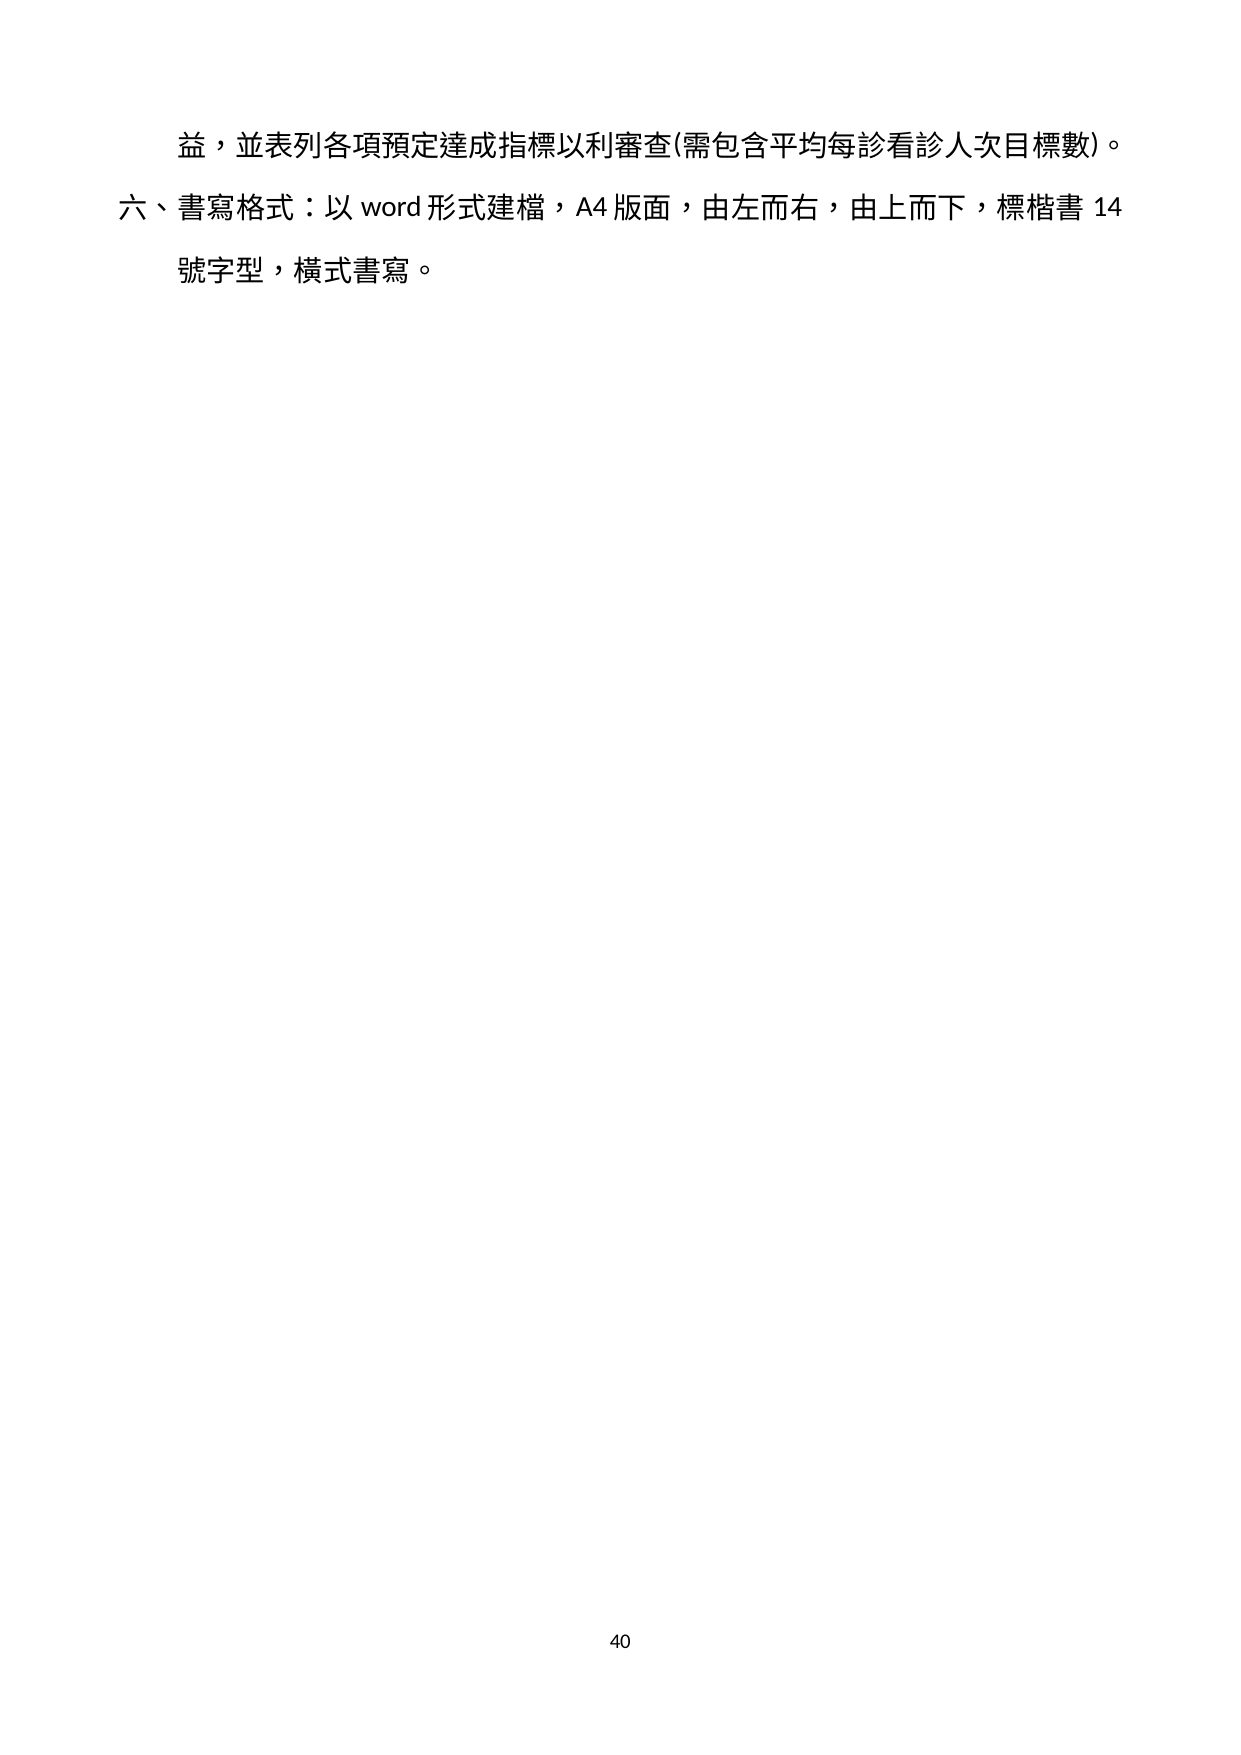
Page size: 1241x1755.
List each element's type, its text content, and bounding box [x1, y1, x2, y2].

text 六、書寫格式：以word形式建檔，A4版面，由左而右，由上而下，標楷書14號字型，橫式書寫。 [118, 164, 1122, 289]
text 五、評估預期效益：明訂評估方案之預期效益：詳述計畫實施預期將達成之效益，並表列各項預定達成指標以利審查(需包含平均每診看診人次目標數)。 [118, 102, 1122, 164]
